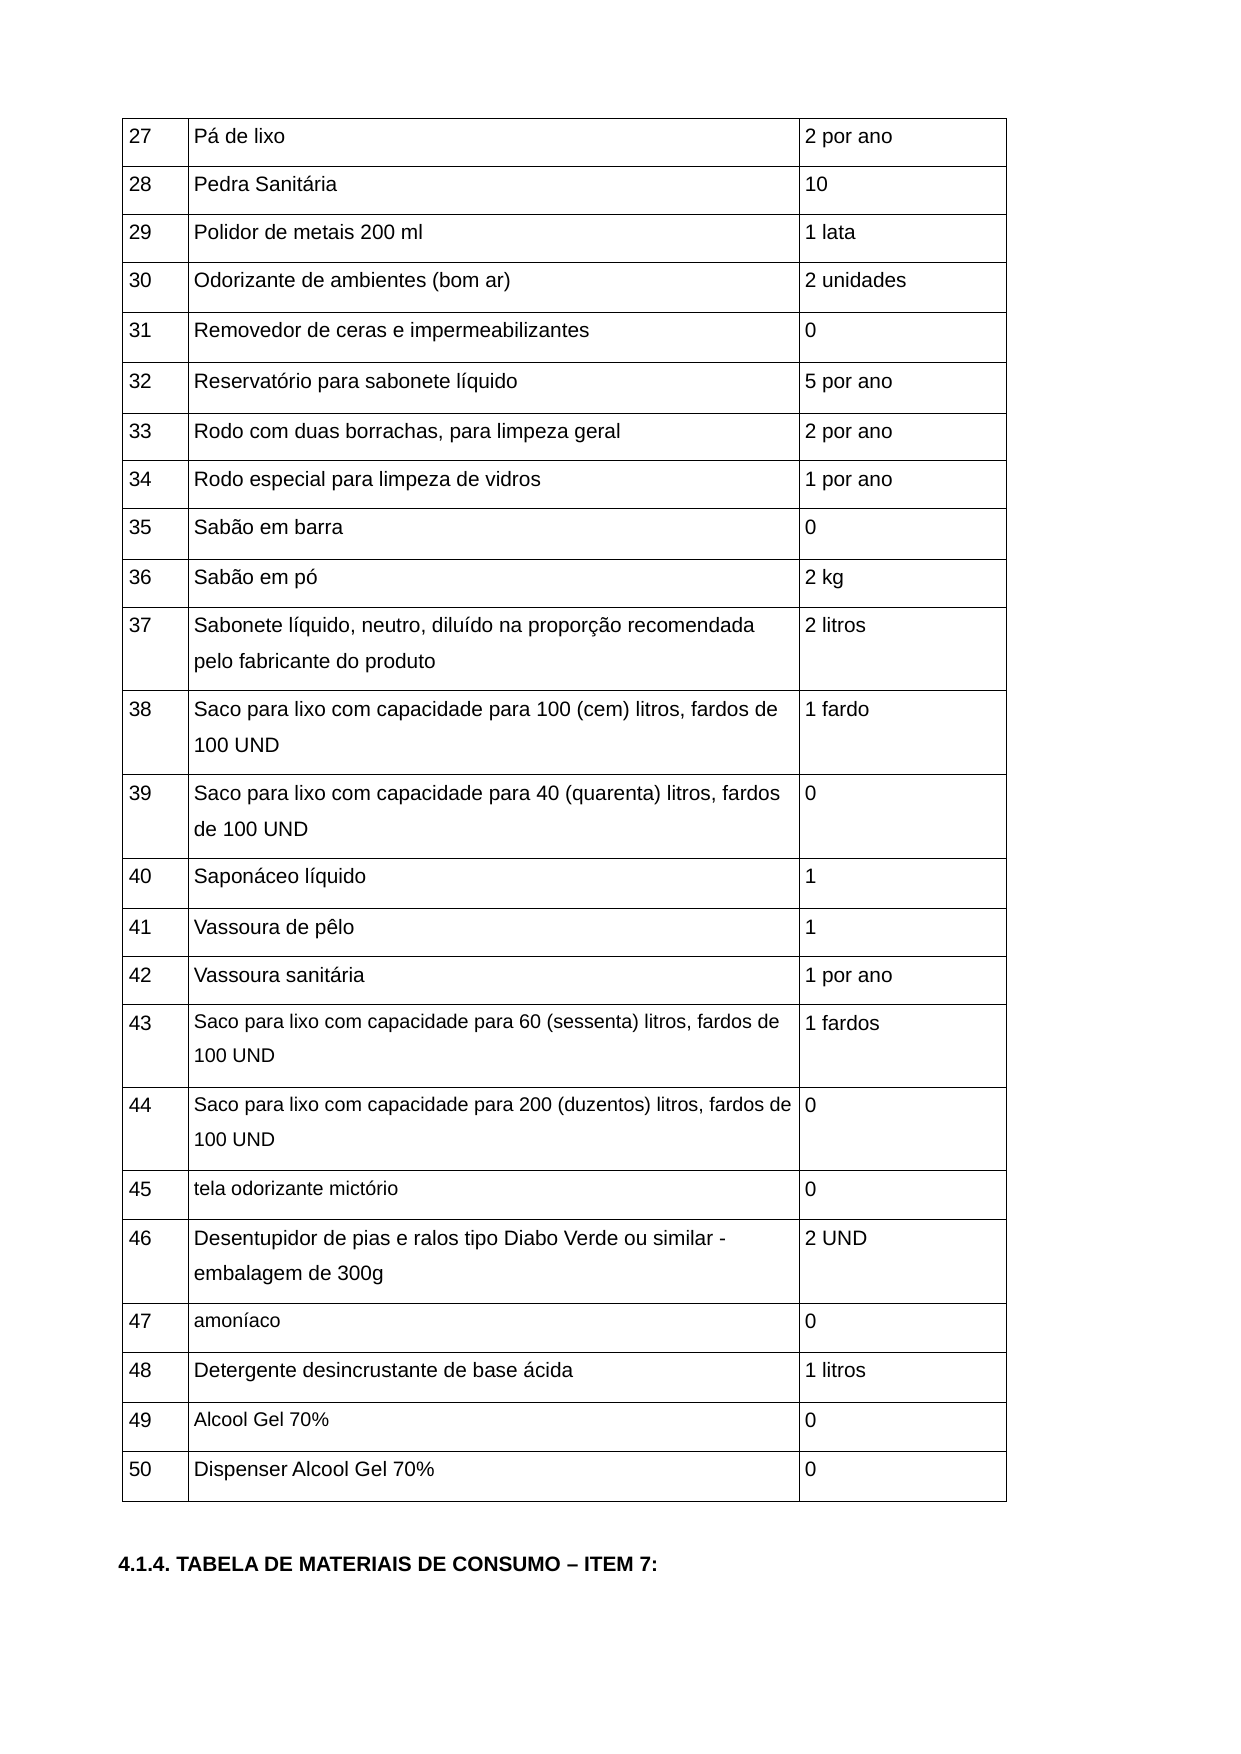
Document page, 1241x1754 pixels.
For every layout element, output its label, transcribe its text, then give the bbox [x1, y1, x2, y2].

table_cell 42 [123, 957, 188, 1004]
table_cell 0 [800, 1171, 1006, 1219]
table_cell 1 [800, 859, 1006, 908]
table_cell Vassoura de pêlo [189, 909, 799, 956]
table_cell 32 [123, 363, 188, 412]
table_cell 40 [123, 859, 188, 908]
table_cell 10 [800, 167, 1006, 214]
table_cell Vassoura sanitária [189, 957, 799, 1004]
table_cell Pedra Sanitária [189, 167, 799, 214]
table_cell tela odorizante mictório [189, 1171, 799, 1219]
table_cell Desentupidor de pias e ralos tipo Diabo Verde ou similar - embalagem de 300g [189, 1220, 799, 1303]
table_cell 41 [123, 909, 188, 956]
table_cell 37 [123, 608, 188, 690]
table_cell 2 por ano [800, 119, 1006, 166]
table_cell 0 [800, 1088, 1006, 1170]
table_cell 49 [123, 1403, 188, 1451]
table_cell 1 fardo [800, 691, 1006, 774]
table_cell Odorizante de ambientes (bom ar) [189, 263, 799, 312]
table_cell 0 [800, 313, 1006, 362]
table_cell Reservatório para sabonete líquido [189, 363, 799, 412]
table_cell Saco para lixo com capacidade para 60 (sessenta) litros, fardos de 100 UND [189, 1005, 799, 1087]
table_cell Polidor de metais 200 ml [189, 215, 799, 262]
table_cell Saco para lixo com capacidade para 100 (cem) litros, fardos de 100 UND [189, 691, 799, 774]
table_cell 0 [800, 509, 1006, 558]
table_cell 2 kg [800, 560, 1006, 606]
table_cell Sabão em pó [189, 560, 799, 606]
table_cell 2 litros [800, 608, 1006, 690]
table_cell 0 [800, 1403, 1006, 1451]
table_cell 2 por ano [800, 414, 1006, 460]
table_cell 35 [123, 509, 188, 558]
table_cell Detergente desincrustante de base ácida [189, 1353, 799, 1402]
table_cell 27 [123, 119, 188, 166]
table_cell 43 [123, 1005, 188, 1087]
table_cell 0 [800, 775, 1006, 858]
table_cell Saco para lixo com capacidade para 200 (duzentos) litros, fardos de 100 UND [189, 1088, 799, 1170]
table_cell 1 por ano [800, 461, 1006, 508]
table_cell 1 litros [800, 1353, 1006, 1402]
table_cell 0 [800, 1304, 1006, 1352]
table_cell 47 [123, 1304, 188, 1352]
table_cell Sabão em barra [189, 509, 799, 558]
table_cell 38 [123, 691, 188, 774]
table_cell 30 [123, 263, 188, 312]
table_cell Saponáceo líquido [189, 859, 799, 908]
table_cell Rodo especial para limpeza de vidros [189, 461, 799, 508]
table_cell 29 [123, 215, 188, 262]
table_cell Saco para lixo com capacidade para 40 (quarenta) litros, fardos de 100 UND [189, 775, 799, 858]
table_cell 33 [123, 414, 188, 460]
table_cell 1 fardos [800, 1005, 1006, 1087]
table_cell 45 [123, 1171, 188, 1219]
table_cell Rodo com duas borrachas, para limpeza geral [189, 414, 799, 460]
table_cell 34 [123, 461, 188, 508]
list TABELA DE MATERIAIS DE CONSUMO – ITEM 7: [118, 1552, 1122, 1576]
table_cell 44 [123, 1088, 188, 1170]
table_cell 2 unidades [800, 263, 1006, 312]
table_cell Pá de lixo [189, 119, 799, 166]
table_cell 5 por ano [800, 363, 1006, 412]
table_cell Removedor de ceras e impermeabilizantes [189, 313, 799, 362]
table_cell 2 UND [800, 1220, 1006, 1303]
table_cell Dispenser Alcool Gel 70% [189, 1452, 799, 1501]
table_cell Alcool Gel 70% [189, 1403, 799, 1451]
table_cell Sabonete líquido, neutro, diluído na proporção recomendada pelo fabricante do produto [189, 608, 799, 690]
table_cell 48 [123, 1353, 188, 1402]
table_cell 0 [800, 1452, 1006, 1501]
table_cell 31 [123, 313, 188, 362]
table_cell 1 lata [800, 215, 1006, 262]
table_cell 36 [123, 560, 188, 606]
table_cell 39 [123, 775, 188, 858]
table_cell amoníaco [189, 1304, 799, 1352]
table_cell 46 [123, 1220, 188, 1303]
table_cell 1 [800, 909, 1006, 956]
table_cell 50 [123, 1452, 188, 1501]
table_cell 1 por ano [800, 957, 1006, 1004]
table_cell 28 [123, 167, 188, 214]
